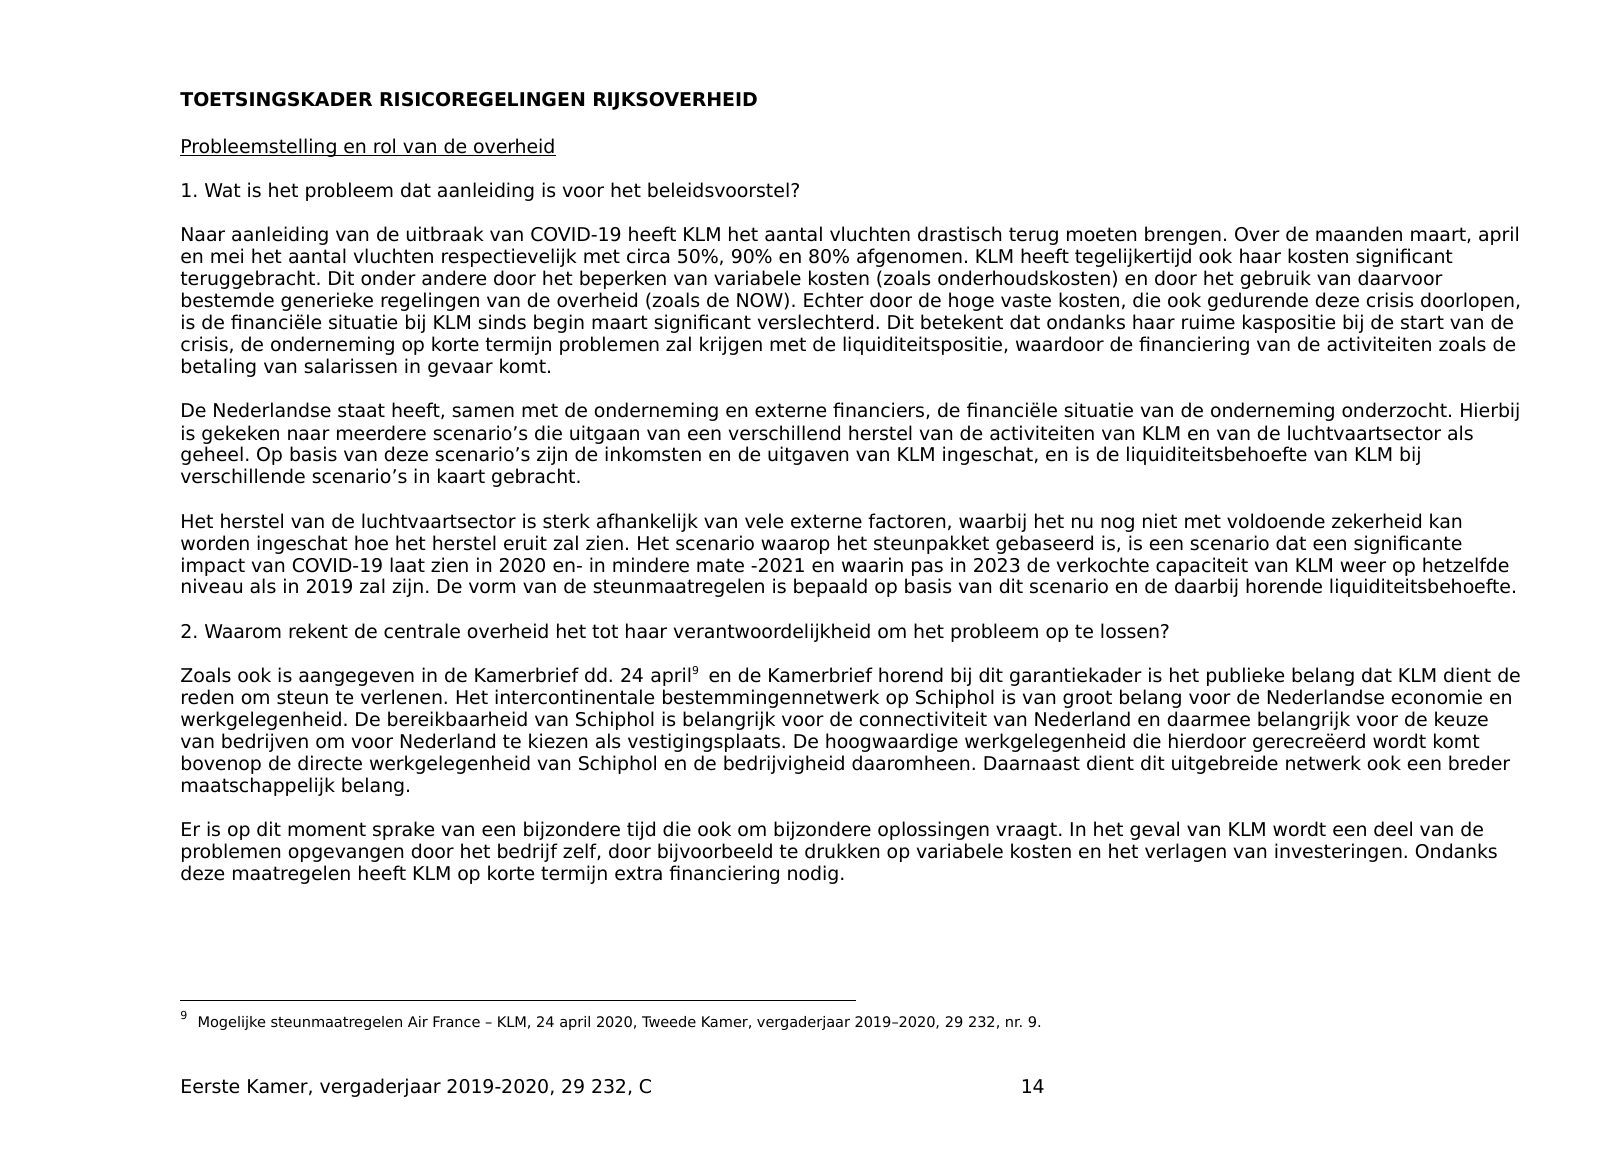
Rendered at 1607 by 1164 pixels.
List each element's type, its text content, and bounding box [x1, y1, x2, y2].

text De Nederlandse staat heeft, samen met de onderneming en externe financiers, de financiële situatie van de onderneming onderzocht. Hierbij is gekeken naar meerdere scenario’s die uitgaan van een verschillend herstel van de activiteiten van KLM en van de luchtvaartsector als geheel. Op basis van deze scenario’s zijn de inkomsten en de uitgaven van KLM ingeschat, en is de liquiditeitsbehoefte van KLM bij verschillende scenario’s in kaart gebracht. [180, 400, 1529, 488]
text 2. Waarom rekent de centrale overheid het tot haar verantwoordelijkheid om het probleem op te lossen? [180, 621, 1529, 643]
text 1. Wat is het probleem dat aanleiding is voor het beleidsvoorstel? [180, 180, 1529, 202]
text Naar aanleiding van de uitbraak van COVID-19 heeft KLM het aantal vluchten drastisch terug moeten brengen. Over de maanden maart, april en mei het aantal vluchten respectievelijk met circa 50%, 90% en 80% afgenomen. KLM heeft tegelijkertijd ook haar kosten significant teruggebracht. Dit onder andere door het beperken van variabele kosten (zoals onderhoudskosten) en door het gebruik van daarvoor bestemde generieke regelingen van de overheid (zoals de NOW). Echter door de hoge vaste kosten, die ook gedurende deze crisis doorlopen, is de financiële situatie bij KLM sinds begin maart significant verslechterd. Dit betekent dat ondanks haar ruime kaspositie bij de start van de crisis, de onderneming op korte termijn problemen zal krijgen met de liquiditeitspositie, waardoor de financiering van de activiteiten zoals de betaling van salarissen in gevaar komt. [180, 224, 1529, 378]
text Mogelijke steunmaatregelen Air France – KLM, 24 april 2020, Tweede Kamer, vergaderjaar 2019–2020, 29 232, nr. 9. [180, 1009, 1529, 1031]
text Zoals ook is aangegeven in de Kamerbrief dd. 24 april en de Kamerbrief horend bij dit garantiekader is het publieke belang dat KLM dient de reden om steun te verlenen. Het intercontinentale bestemmingennetwerk op Schiphol is van groot belang voor de Nederlandse economie en werkgelegenheid. De bereikbaarheid van Schiphol is belangrijk voor de connectiviteit van Nederland en daarmee belangrijk voor de keuze van bedrijven om voor Nederland te kiezen als vestigingsplaats. De hoogwaardige werkgelegenheid die hierdoor gerecreëerd wordt komt bovenop de directe werkgelegenheid van Schiphol en de bedrijvigheid daaromheen. Daarnaast dient dit uitgebreide netwerk ook een breder maatschappelijk belang. [180, 665, 1529, 797]
text Er is op dit moment sprake van een bijzondere tijd die ook om bijzondere oplossingen vraagt. In het geval van KLM wordt een deel van de problemen opgevangen door het bedrijf zelf, door bijvoorbeeld te drukken op variabele kosten en het verlagen van investeringen. Ondanks deze maatregelen heeft KLM op korte termijn extra financiering nodig. [180, 819, 1529, 885]
text Het herstel van de luchtvaartsector is sterk afhankelijk van vele externe factoren, waarbij het nu nog niet met voldoende zekerheid kan worden ingeschat hoe het herstel eruit zal zien. Het scenario waarop het steunpakket gebaseerd is, is een scenario dat een significante impact van COVID-19 laat zien in 2020 en- in mindere mate -2021 en waarin pas in 2023 de verkochte capaciteit van KLM weer op hetzelfde niveau als in 2019 zal zijn. De vorm van de steunmaatregelen is bepaald op basis van dit scenario en de daarbij horende liquiditeitsbehoefte. [180, 511, 1529, 598]
subtitle TOETSINGSKADER RISICOREGELINGEN RIJKSOVERHEID [180, 89, 1529, 111]
subtitle Probleemstelling en rol van de overheid [180, 136, 1529, 158]
